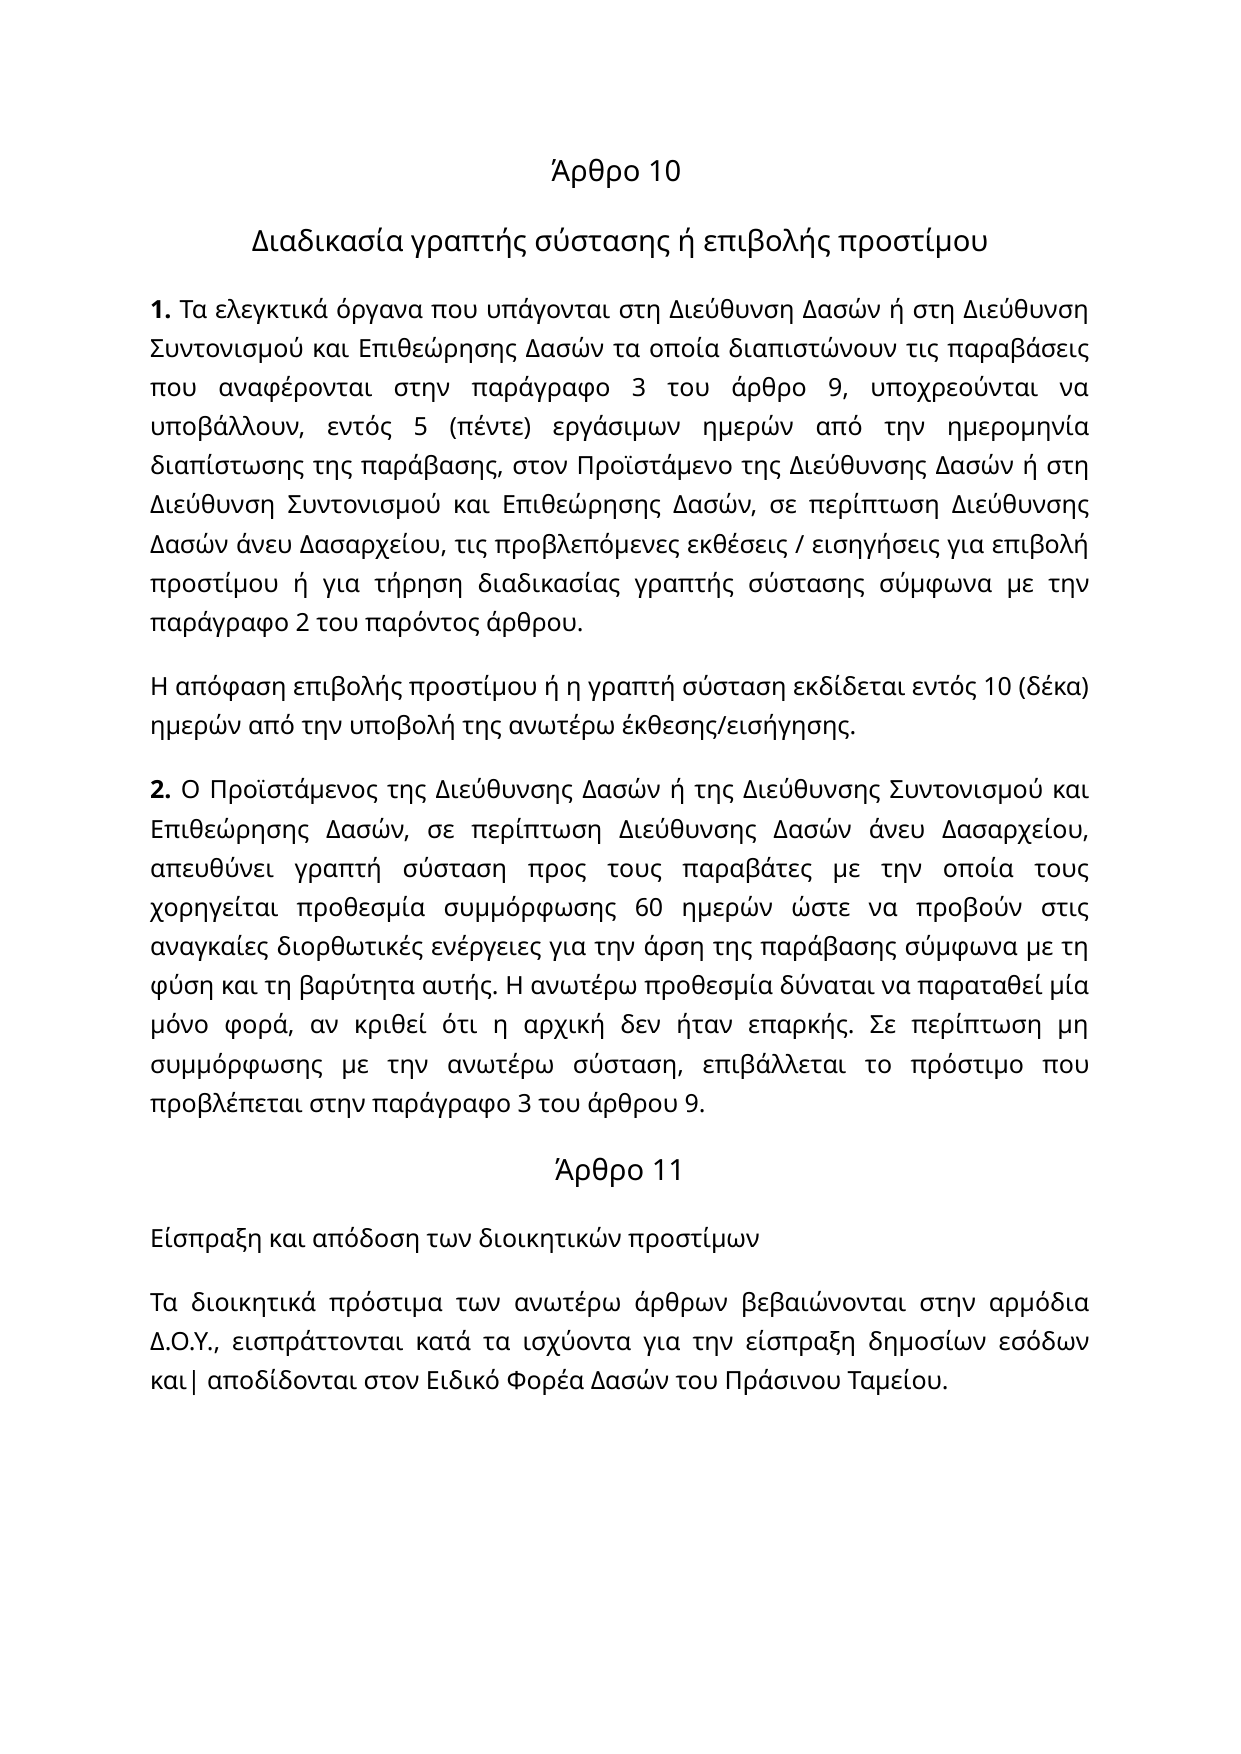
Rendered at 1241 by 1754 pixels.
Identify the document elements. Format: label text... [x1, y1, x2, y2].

text Η απόφαση επιβολής προστίμου ή η γραπτή σύσταση εκδίδεται εντός 10 (δέκα) ημερών από την υποβολή της ανωτέρω έκθεσης/εισήγησης. [150, 669, 1090, 742]
text 1. Τα ελεγκτικά όργανα που υπάγονται στη Διεύθυνση Δασών ή στη Διεύθυνση Συντονισμού και Επιθεώρησης Δασών τα οποία διαπιστώνουν τις παραβάσεις που αναφέρονται στην παράγραφο 3 του άρθρο 9, υποχρεούνται να υποβάλλουν, εντός 5 (πέντε) εργάσιμων ημερών από την ημερομηνία διαπίστωσης της παράβασης, στον Προϊστάμενο της Διεύθυνσης Δασών ή στη Διεύθυνση Συντονισμού και Επιθεώρησης Δασών, σε περίπτωση Διεύθυνσης Δασών άνευ Δασαρχείου, τις προβλεπόμενες εκθέσεις / εισηγήσεις για επιβολή προστίμου ή για τήρηση διαδικασίας γραπτής σύστασης σύμφωνα με την παράγραφο 2 του παρόντος άρθρου. [150, 291, 1090, 639]
text Είσπραξη και απόδοση των διοικητικών προστίμων [150, 1220, 1090, 1254]
subtitle Διαδικασία γραπτής σύστασης ή επιβολής προστίμου [150, 221, 1090, 260]
text Τα διοικητικά πρόστιμα των ανωτέρω άρθρων βεβαιώνονται στην αρμόδια Δ.Ο.Υ., εισπράττονται κατά τα ισχύοντα για την είσπραξη δημοσίων εσόδων και| αποδίδονται στον Ειδικό Φορέα Δασών του Πράσινου Ταμείου. [150, 1284, 1090, 1397]
subtitle Άρθρο 10 [150, 150, 1090, 190]
text 2. Ο Προϊστάμενος της Διεύθυνσης Δασών ή της Διεύθυνσης Συντονισμού και Επιθεώρησης Δασών, σε περίπτωση Διεύθυνσης Δασών άνευ Δασαρχείου, απευθύνει γραπτή σύσταση προς τους παραβάτες με την οποία τους χορηγείται προθεσμία συμμόρφωσης 60 ημερών ώστε να προβούν στις αναγκαίες διορθωτικές ενέργειες για την άρση της παράβασης σύμφωνα με τη φύση και τη βαρύτητα αυτής. Η ανωτέρω προθεσμία δύναται να παραταθεί μία μόνο φορά, αν κριθεί ότι η αρχική δεν ήταν επαρκής. Σε περίπτωση μη συμμόρφωσης με την ανωτέρω σύσταση, επιβάλλεται το πρόστιμο που προβλέπεται στην παράγραφο 3 του άρθρου 9. [150, 772, 1090, 1119]
subtitle Άρθρο 11 [150, 1149, 1090, 1189]
